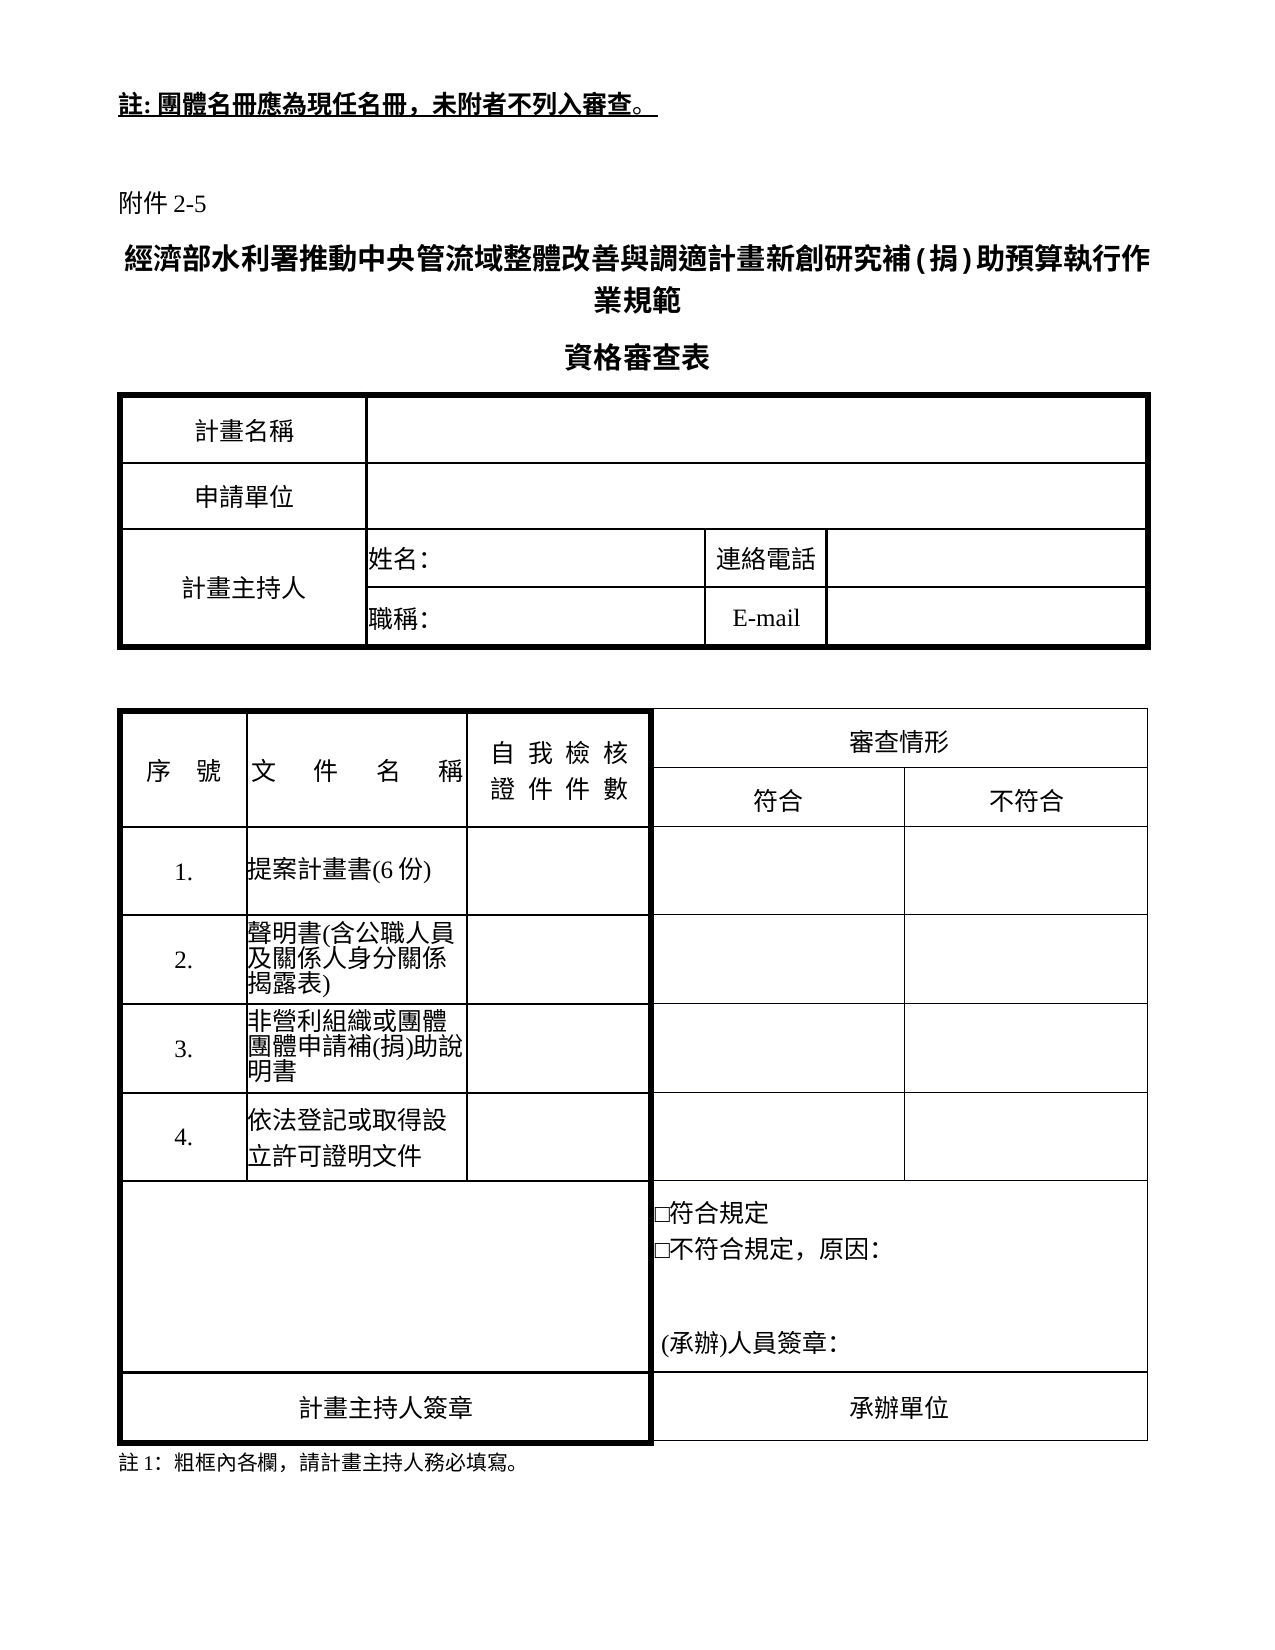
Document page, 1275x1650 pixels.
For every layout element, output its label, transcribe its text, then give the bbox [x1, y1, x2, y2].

table_cell [468, 916, 648, 1003]
table_cell [828, 588, 1145, 644]
table_cell 計畫主持人 [123, 530, 365, 644]
table_cell 依法登記或取得設立許可證明文件 [248, 1094, 466, 1180]
table_cell [905, 915, 1147, 1003]
table_cell 不符合 [905, 768, 1147, 826]
table_cell 4. [123, 1094, 246, 1180]
table_cell [123, 1182, 648, 1371]
text 附件2-5 [118, 179, 1157, 221]
table_header 自 我 檢 核 證 件 件 數 [468, 714, 648, 826]
table_cell 承辦單位 [654, 1373, 1147, 1440]
table_cell 計畫主持人簽章 [123, 1374, 648, 1440]
table_cell [905, 1004, 1147, 1092]
table_cell [654, 827, 904, 914]
table_header 文 件 名 稱 [248, 714, 466, 826]
table_header [368, 398, 1145, 462]
table_cell 2. [123, 916, 246, 1003]
table_cell 連絡電話 [706, 530, 825, 586]
table_cell 非營利組織或團體團體申請補(捐)助說明書 [248, 1005, 466, 1092]
table_cell 聲明書(含公職人員及關係人身分關係揭露表) [248, 916, 466, 1003]
text 經濟部水利署推動中央管流域整體改善與調適計畫新創研究補(捐)助預算執行作業規範 [118, 235, 1157, 320]
table_cell [905, 827, 1147, 914]
table_cell 姓名： [368, 530, 704, 586]
table_cell [468, 828, 648, 914]
table_cell [905, 1093, 1147, 1180]
text 資格審查表 [118, 335, 1157, 377]
table_cell [654, 1004, 904, 1092]
table_cell E-mail [706, 588, 825, 644]
table_cell [468, 1094, 648, 1180]
table_cell 職稱： [368, 588, 704, 644]
table_cell [828, 530, 1145, 586]
table_cell [368, 464, 1145, 528]
table_header 審查情形 [654, 709, 1147, 767]
text 註1：粗框內各欄，請計畫主持人務必填寫。 [118, 1446, 1157, 1476]
table_cell 1. [123, 828, 246, 914]
table_cell [654, 915, 904, 1003]
table_cell [654, 1093, 904, 1180]
table_cell 申請單位 [123, 464, 365, 528]
table_cell □符合規定 □不符合規定，原因： (承辦)人員簽章： [654, 1181, 1147, 1371]
table_cell 提案計畫書(6份) [248, 828, 466, 914]
table_header 序 號 [123, 714, 246, 826]
table_cell [468, 1005, 648, 1092]
table_header 計畫名稱 [123, 398, 365, 462]
text 註: 團體名冊應為現任名冊，未附者不列入審查。 [118, 75, 1157, 123]
table_cell 3. [123, 1005, 246, 1092]
table_cell 符合 [654, 768, 904, 826]
